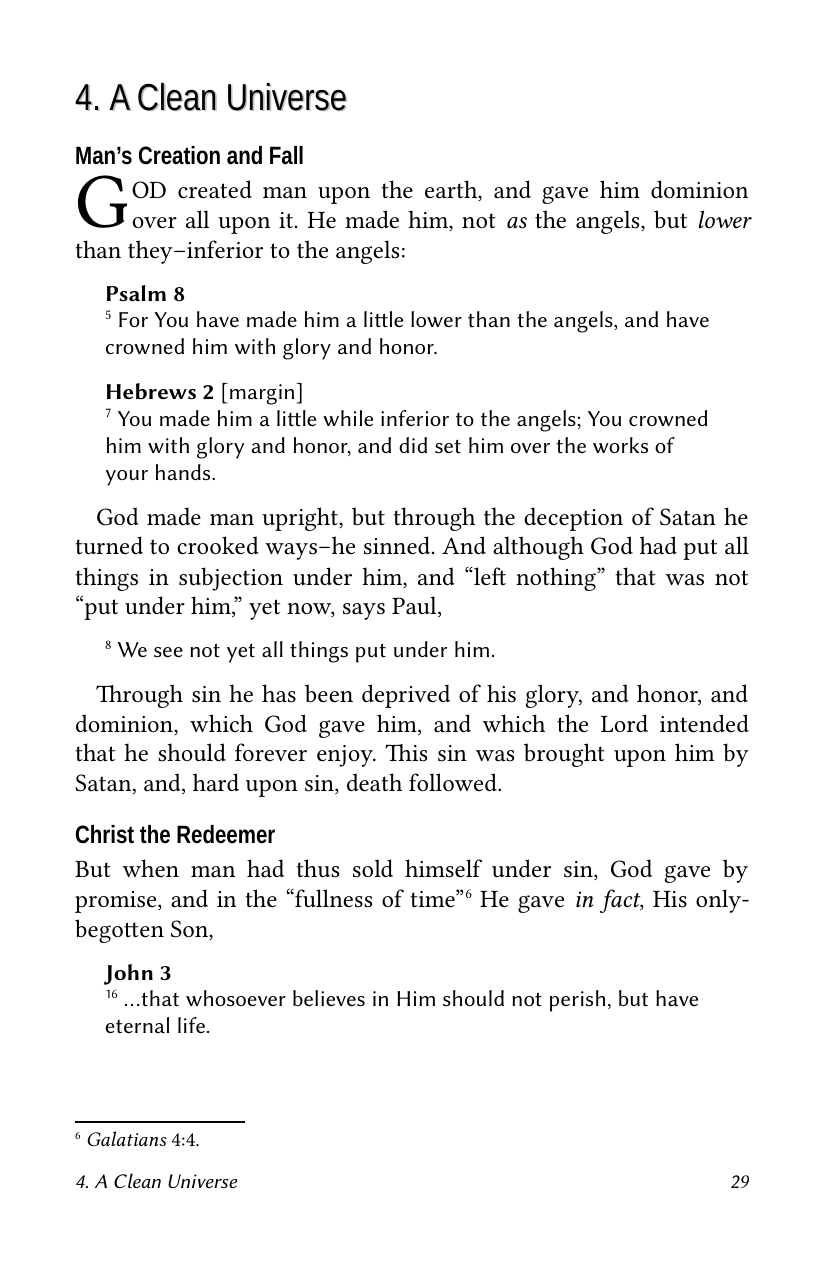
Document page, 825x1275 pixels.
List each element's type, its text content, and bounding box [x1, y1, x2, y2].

text Psalm 8 [105, 281, 750, 307]
text John 3 [105, 960, 750, 986]
text But when man had thus sold himself under sin, God gave by promise, and in the “fullness of time” He gave in fact, His only-begotten Son, [75, 855, 750, 943]
text 8 We see not yet all things put under him. [105, 637, 720, 663]
text GOD created man upon the earth, and gave him dominion over all upon it. He made him, not as the angels, but lower than they–inferior to the angels: [75, 176, 750, 264]
subtitle Man’s Creation and Fall [75, 141, 750, 170]
text Galatians 4:4. [75, 1128, 750, 1152]
text 7 You made him a little while inferior to the angels; You crowned him with glory and honor, and did set him over the works of your hands. [105, 406, 720, 486]
title A Clean Universe [75, 75, 750, 118]
text Hebrews 2 [margin] [105, 379, 750, 406]
text Through sin he has been deprived of his glory, and honor, and dominion, which God gave him, and which the Lord intended that he should forever enjoy. This sin was brought upon him by Satan, and, hard upon sin, death followed. [75, 680, 750, 798]
text 16 ...that whosoever believes in Him should not perish, but have eternal life. [105, 986, 720, 1039]
text God made man upright, but through the deception of Satan he turned to crooked ways–he sinned. And although God had put all things in subjection under him, and “left nothing” that was not “put under him,” yet now, says Paul, [75, 503, 750, 621]
subtitle Christ the Redeemer [75, 820, 750, 849]
text 5 For You have made him a little lower than the angels, and have crowned him with glory and honor. [105, 307, 720, 360]
